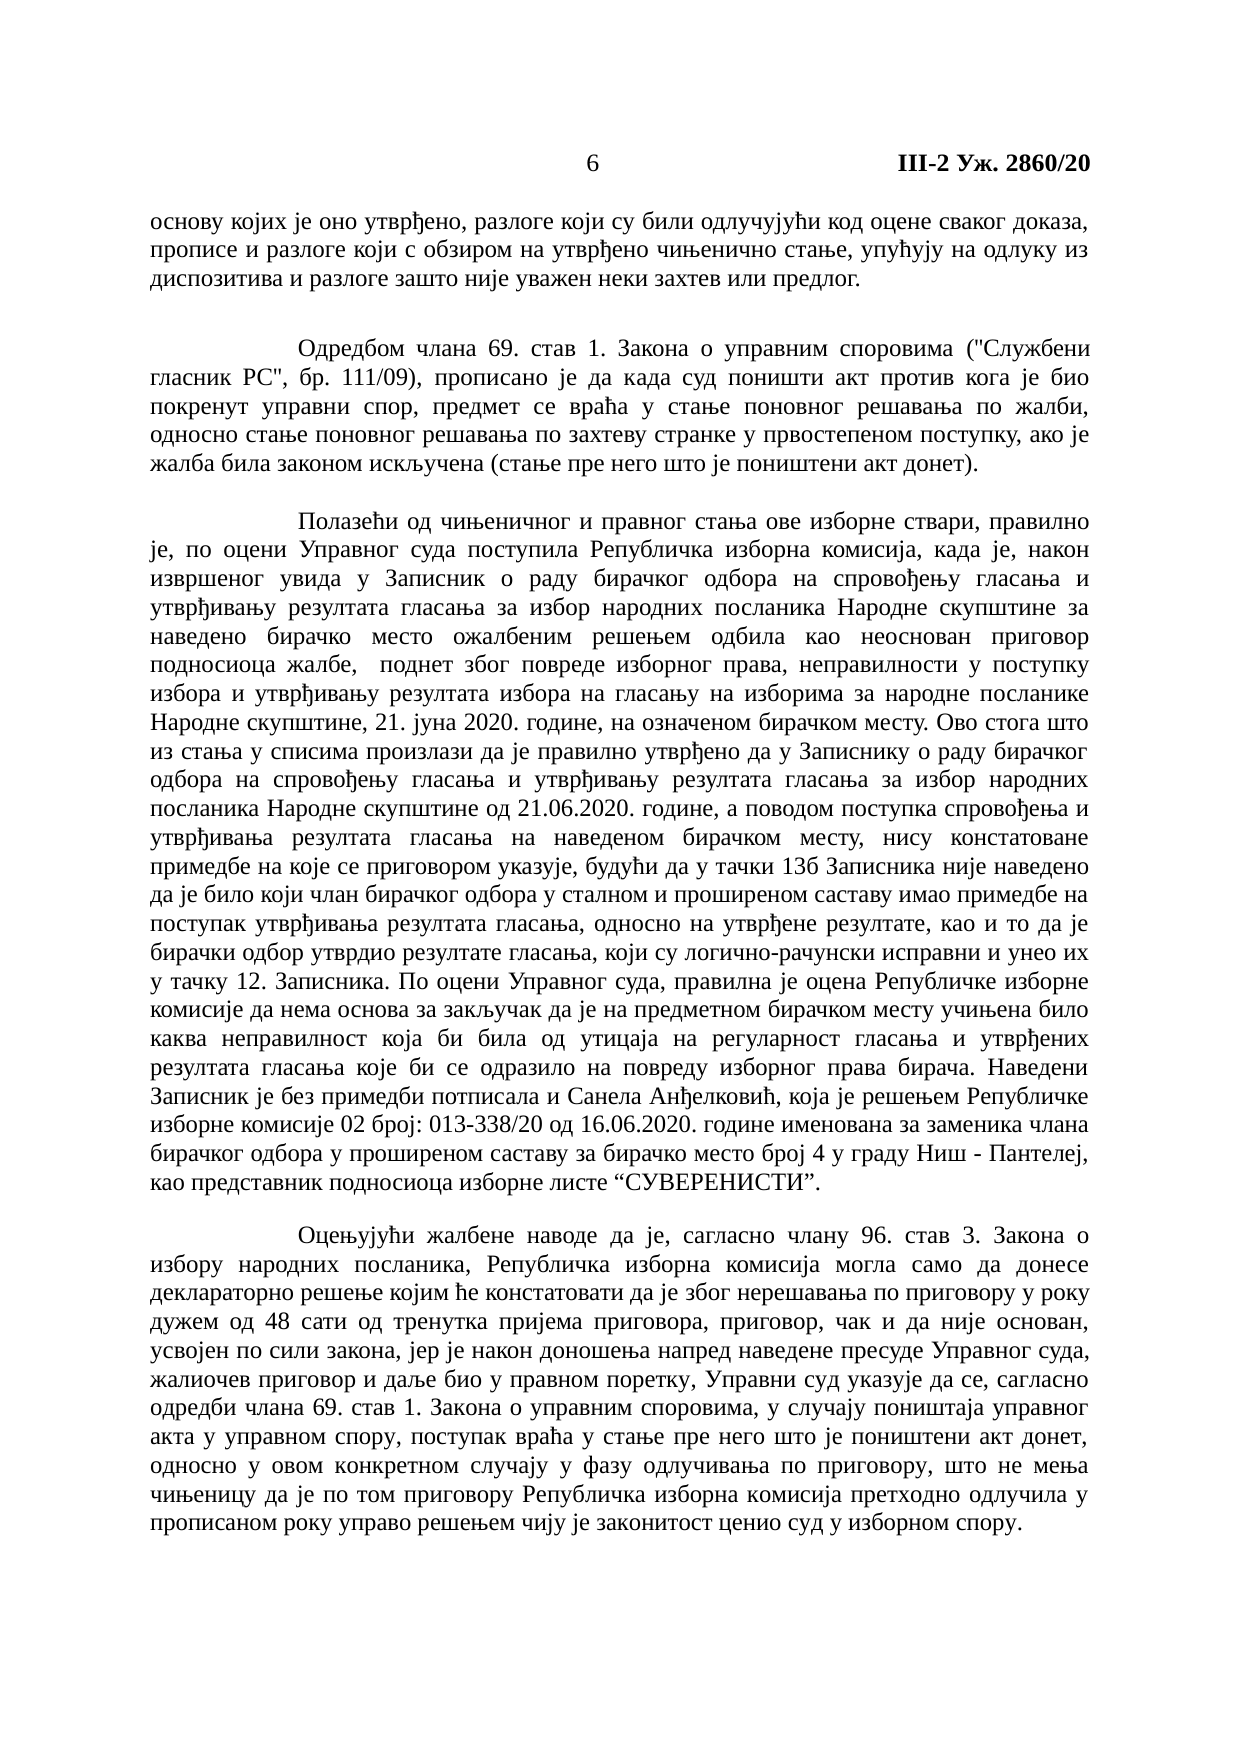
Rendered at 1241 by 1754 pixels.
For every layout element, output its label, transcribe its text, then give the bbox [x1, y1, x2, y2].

text основу којих је оно утврђено, разлоге који су били одлучујући код оцене сваког доказа, прописе и разлоге који с обзиром на утврђено чињенично стање, упућују на одлуку из диспозитива и разлоге зашто није уважен неки захтев или предлог. [150, 206, 1090, 292]
text Одредбом члана 69. став 1. Закона о управним споровима (''Службени гласник РС'', бр. 111/09), прописано је да када суд поништи акт против кога је био покренут управни спор, предмет се враћа у стање поновног решавања по жалби, односно стање поновног решавања по захтеву странке у првостепеном поступку, ако је жалба била законом искључена (стање пре него што је поништени акт донет). [150, 333, 1090, 477]
text Оцењујући жалбене наводе да је, сагласно члану 96. став 3. Закона о избору народних посланика, Републичка изборна комисија могла само да донесе деклараторно решење којим ће констатовати да је због нерешавања по приговору у року дужем од 48 сати од тренутка пријема приговора, приговор, чак и да није основан, усвојен по сили закона, јер је након доношења напред наведене пресуде Управног суда, жалиочев приговор и даље био у правном поретку, Управни суд указује да се, сагласно одредби члана 69. став 1. Закона о управним споровима, у случају поништаја управног акта у управном спору, поступак враћа у стање пре него што је поништени акт донет, односно у овом конкретном случају у фазу одлучивања по приговору, што не мења чињеницу да је по том приговору Републичка изборна комисија претходно одлучила у прописаном року управо решењем чију је законитост ценио суд у изборном спору. [150, 1220, 1090, 1536]
text Полазећи од чињеничног и правног стања ове изборне ствари, правилно је, по оцени Управног суда поступила Републичка изборна комисија, када је, након извршеног увида у Записник о раду бирачког одбора на спровођењу гласања и утврђивању резултата гласања за избор народних посланика Народне скупштине за наведено бирачко место ожалбеним решењем одбила као неоснован приговор подносиоца жалбе, поднет због повреде изборног права, неправилности у поступку избора и утврђивању резултата избора на гласању на изборима за народне посланике Народне скупштине, 21. јуна 2020. године, на означеном бирачком месту. Ово стога што из стања у списима произлази да је правилно утврђено да у Записнику о раду бирачког одбора на спровођењу гласања и утврђивању резултата гласања за избор народних посланика Народне скупштине од 21.06.2020. године, а поводом поступка спровођења и утврђивања резултата гласања на наведеном бирачком месту, нису констатоване примедбе на које се приговором указује, будући да у тачки 13б Записника није наведено да је било који члан бирачког одбора у сталном и проширеном саставу имао примедбе на поступак утврђивања резултата гласања, односно на утврђене резултате, као и то да је бирачки одбор утврдио резултате гласања, који су логично-рачунски исправни и унео их у тачку 12. Записника. По оцени Управног суда, правилна је оцена Републичке изборне комисије да нема основа за закључак да је на предметном бирачком месту учињена било каква неправилност која би била од утицаја на регуларност гласања и утврђених резултата гласања које би се одразило на повреду изборног права бирача. Наведени Записник је без примедби потписала и Санела Анђелковић, која је решењем Републичке изборне комисије 02 број: 013-338/20 од 16.06.2020. године именована за заменика члана бирачког одбора у проширеном саставу за бирачко место број 4 у граду Ниш - Пантелеј, као представник подносиоца изборне листе “СУВЕРЕНИСТИ”. [150, 477, 1090, 1196]
